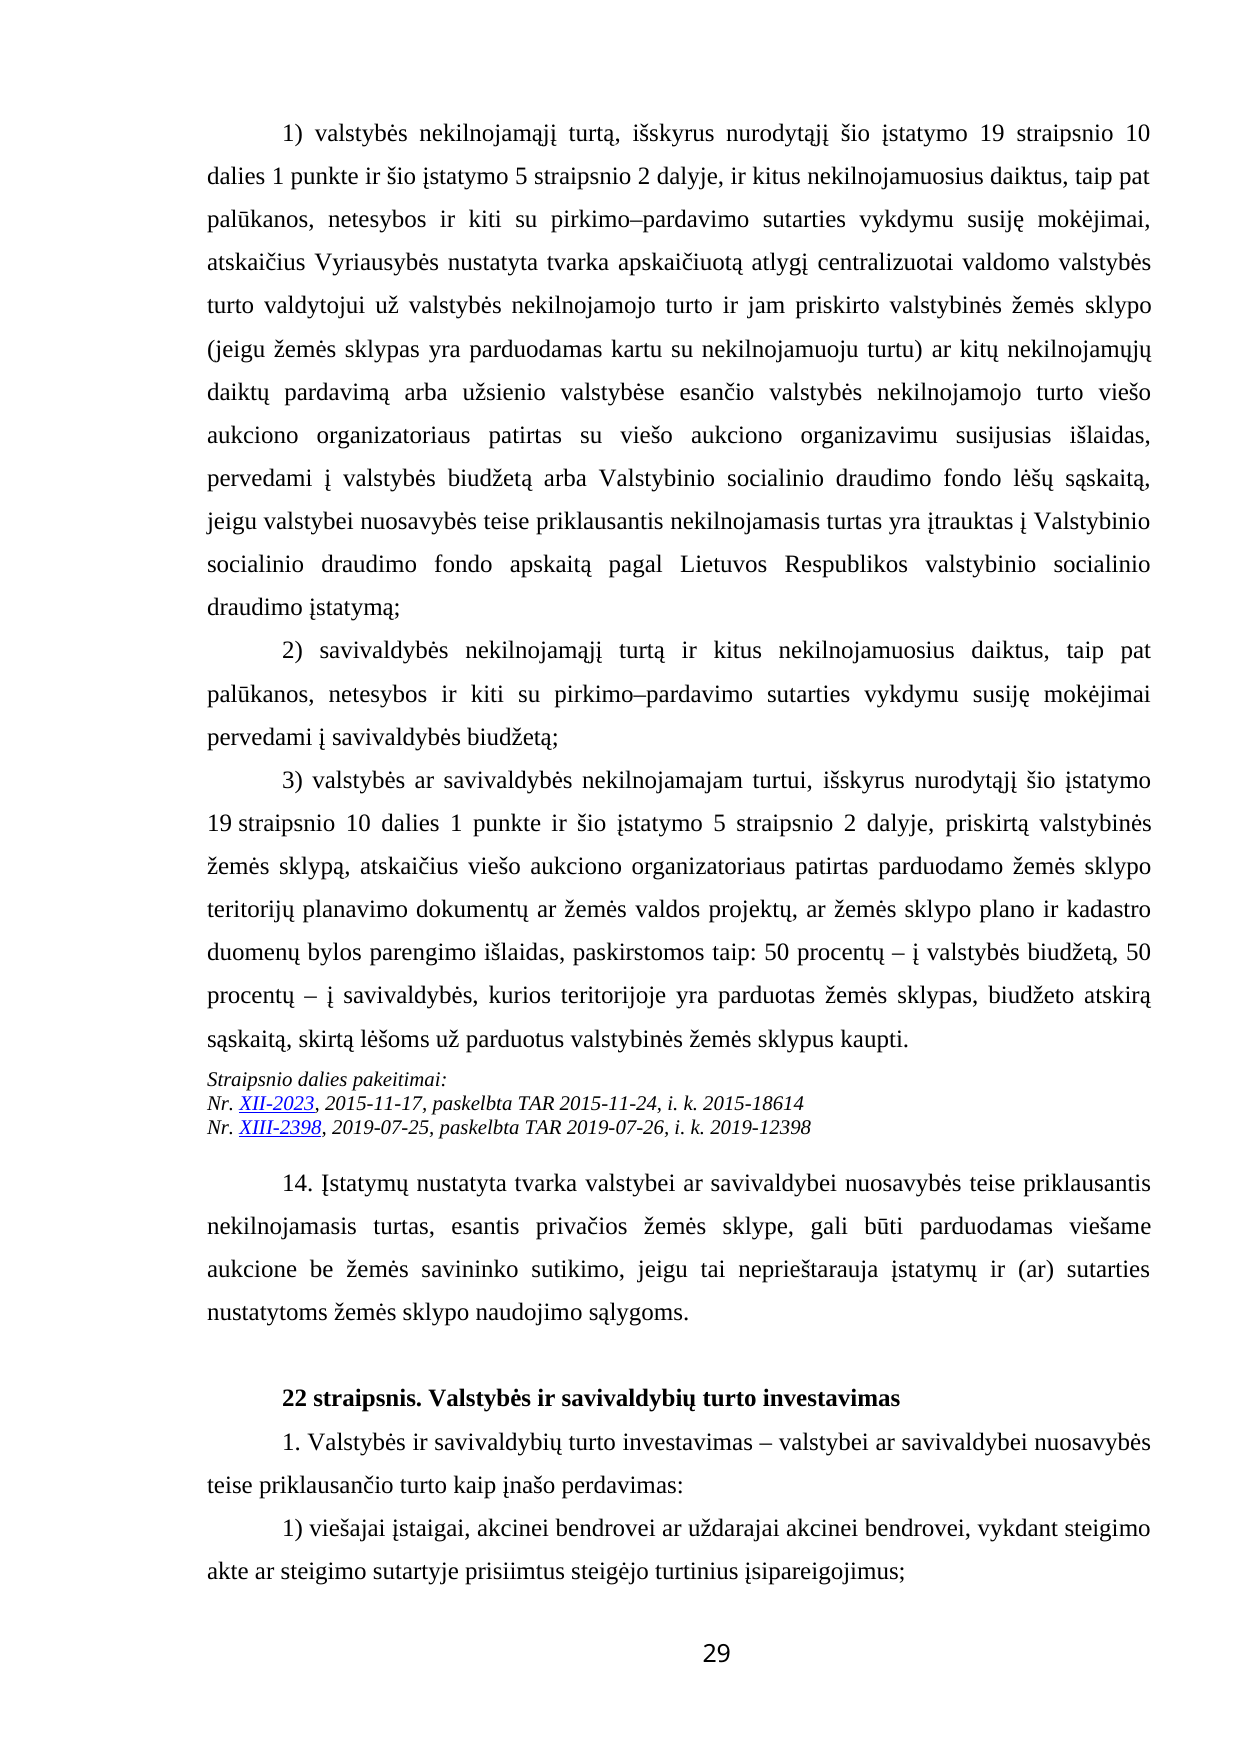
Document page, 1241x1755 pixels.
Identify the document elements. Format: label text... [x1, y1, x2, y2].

text Straipsnio dalies pakeitimai: [207, 1067, 1152, 1091]
text Nr. XII-2023, 2015-11-17, paskelbta TAR 2015-11-24, i. k. 2015-18614 [207, 1091, 1152, 1115]
text Nr. XIII-2398, 2019-07-25, paskelbta TAR 2019-07-26, i. k. 2019-12398 [207, 1115, 1152, 1139]
text 3) valstybės ar savivaldybės nekilnojamajam turtui, išskyrus nurodytąjį šio įstatymo 19 straipsnio 10 dalies 1 punkte ir šio įstatymo 5 straipsnio 2 dalyje, priskirtą valstybinės žemės sklypą, atskaičius viešo aukciono organizatoriaus patirtas parduodamo žemės sklypo teritorijų planavimo dokumentų ar žemės valdos projektų, ar žemės sklypo plano ir kadastro duomenų bylos parengimo išlaidas, paskirstomos taip: 50 procentų – į valstybės biudžetą, 50 procentų – į savivaldybės, kurios teritorijoje yra parduotas žemės sklypas, biudžeto atskirą sąskaitą, skirtą lėšoms už parduotus valstybinės žemės sklypus kaupti. [207, 765, 1152, 1052]
text 1) valstybės nekilnojamąjį turtą, išskyrus nurodytąjį šio įstatymo 19 straipsnio 10 dalies 1 punkte ir šio įstatymo 5 straipsnio 2 dalyje, ir kitus nekilnojamuosius daiktus, taip pat palūkanos, netesybos ir kiti su pirkimo–pardavimo sutarties vykdymu susiję mokėjimai, atskaičius Vyriausybės nustatyta tvarka apskaičiuotą atlygį centralizuotai valdomo valstybės turto valdytojui už valstybės nekilnojamojo turto ir jam priskirto valstybinės žemės sklypo (jeigu žemės sklypas yra parduodamas kartu su nekilnojamuoju turtu) ar kitų nekilnojamųjų daiktų pardavimą arba užsienio valstybėse esančio valstybės nekilnojamojo turto viešo aukciono organizatoriaus patirtas su viešo aukciono organizavimu susijusias išlaidas, pervedami į valstybės biudžetą arba Valstybinio socialinio draudimo fondo lėšų sąskaitą, jeigu valstybei nuosavybės teise priklausantis nekilnojamasis turtas yra įtrauktas į Valstybinio socialinio draudimo fondo apskaitą pagal Lietuvos Respublikos valstybinio socialinio draudimo įstatymą; [207, 118, 1152, 621]
text 14. Įstatymų nustatyta tvarka valstybei ar savivaldybei nuosavybės teise priklausantis nekilnojamasis turtas, esantis privačios žemės sklype, gali būti parduodamas viešame aukcione be žemės savininko sutikimo, jeigu tai neprieštarauja įstatymų ir (ar) sutarties nustatytoms žemės sklypo naudojimo sąlygoms. [207, 1168, 1152, 1326]
text 22 straipsnis. Valstybės ir savivaldybių turto investavimas [207, 1383, 1152, 1412]
text 1) viešajai įstaigai, akcinei bendrovei ar uždarajai akcinei bendrovei, vykdant steigimo akte ar steigimo sutartyje prisiimtus steigėjo turtinius įsipareigojimus; [207, 1513, 1152, 1585]
text 2) savivaldybės nekilnojamąjį turtą ir kitus nekilnojamuosius daiktus, taip pat palūkanos, netesybos ir kiti su pirkimo–pardavimo sutarties vykdymu susiję mokėjimai pervedami į savivaldybės biudžetą; [207, 636, 1152, 751]
text 1. Valstybės ir savivaldybių turto investavimas – valstybei ar savivaldybei nuosavybės teise priklausančio turto kaip įnašo perdavimas: [207, 1427, 1152, 1498]
